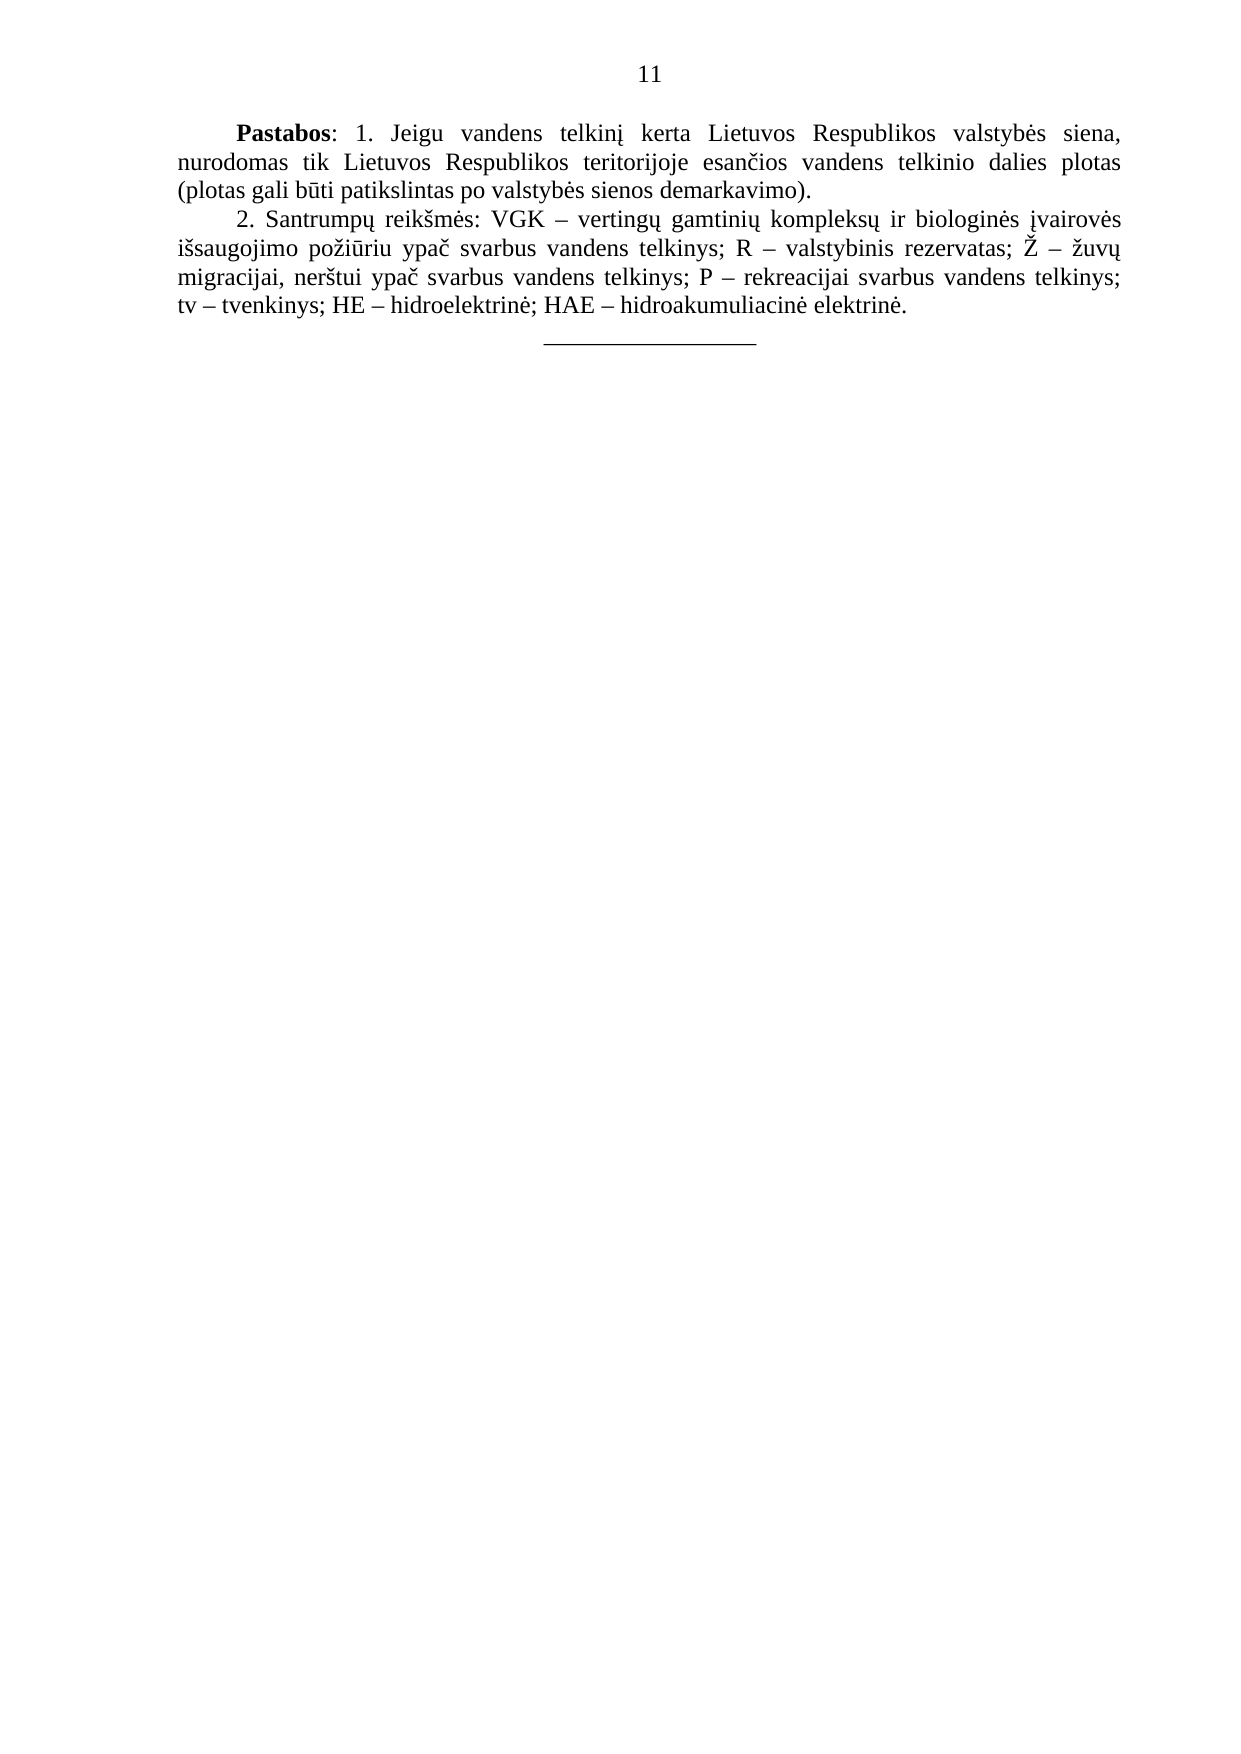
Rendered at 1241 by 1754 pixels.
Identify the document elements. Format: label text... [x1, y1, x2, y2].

text 2. Santrumpų reikšmės: VGK – vertingų gamtinių kompleksų ir biologinės įvairovės išsaugojimo požiūriu ypač svarbus vandens telkinys; R – valstybinis rezervatas; Ž – žuvų migracijai, nerštui ypač svarbus vandens telkinys; P – rekreacijai svarbus vandens telkinys; tv – tvenkinys; HE – hidroelektrinė; HAE – hidroakumuliacinė elektrinė. [177, 204, 1122, 319]
text Pastabos: 1. Jeigu vandens telkinį kerta Lietuvos Respublikos valstybės siena, nurodomas tik Lietuvos Respublikos teritorijoje esančios vandens telkinio dalies plotas (plotas gali būti patikslintas po valstybės sienos demarkavimo). [177, 118, 1122, 204]
text _________________ [177, 319, 1122, 348]
